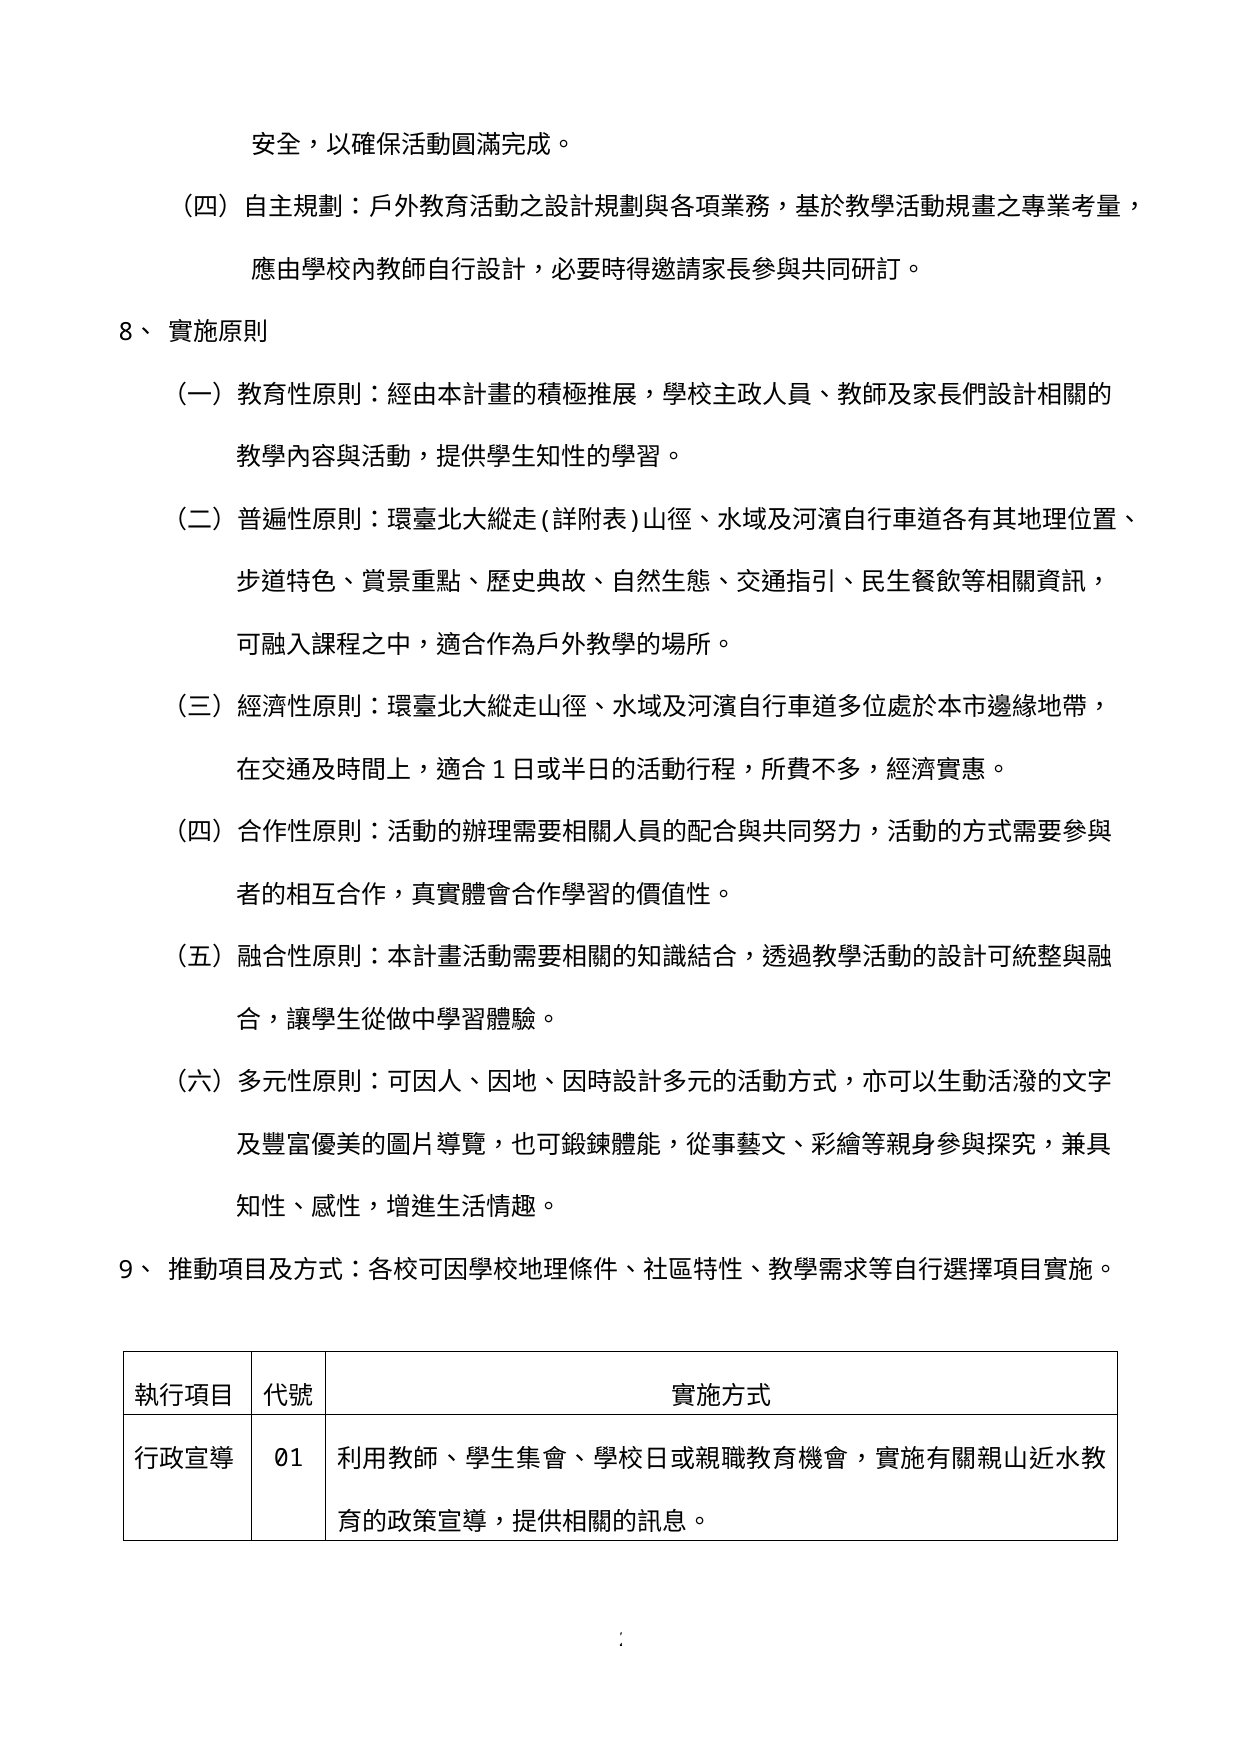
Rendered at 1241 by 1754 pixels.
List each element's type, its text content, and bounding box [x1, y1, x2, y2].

text （一）教育性原則：經由本計畫的積極推展，學校主政人員、教師及家長們設計相關的教學內容與活動，提供學生知性的學習。 [162, 351, 1122, 476]
text （二）普遍性原則：環臺北大縱走(詳附表)山徑、水域及河濱自行車道各有其地理位置、步道特色、賞景重點、歷史典故、自然生態、交通指引、民生餐飲等相關資訊，可融入課程之中，適合作為戶外教學的場所。 [162, 476, 1122, 663]
table_header 代號 [252, 1352, 325, 1414]
text （六）多元性原則：可因人、因地、因時設計多元的活動方式，亦可以生動活潑的文字及豐富優美的圖片導覽，也可鍛鍊體能，從事藝文、彩繪等親身參與探究，兼具知性、感性，增進生活情趣。 [162, 1038, 1122, 1226]
text （五）融合性原則：本計畫活動需要相關的知識結合，透過教學活動的設計可統整與融合，讓學生從做中學習體驗。 [162, 913, 1122, 1038]
text （四）自主規劃：戶外教育活動之設計規劃與各項業務，基於教學活動規畫之專業考量，應由學校內教師自行設計，必要時得邀請家長參與共同研訂。 [168, 163, 1122, 288]
table_cell 行政宣導 [124, 1415, 251, 1540]
list 推動項目及方式：各校可因學校地理條件、社區特性、教學需求等自行選擇項目實施。 [118, 1226, 1122, 1288]
text 安全，以確保活動圓滿完成。 [168, 101, 1122, 163]
table_header 實施方式 [326, 1352, 1117, 1414]
table_cell 01 [252, 1415, 325, 1540]
table_header 執行項目 [124, 1352, 251, 1414]
text （四）合作性原則：活動的辦理需要相關人員的配合與共同努力，活動的方式需要參與者的相互合作，真實體會合作學習的價值性。 [162, 788, 1122, 913]
text （三）經濟性原則：環臺北大縱走山徑、水域及河濱自行車道多位處於本市邊緣地帶，在交通及時間上，適合1日或半日的活動行程，所費不多，經濟實惠。 [162, 663, 1122, 788]
list 實施原則 [118, 288, 1122, 351]
table_cell 利用教師、學生集會、學校日或親職教育機會，實施有關親山近水教育的政策宣導，提供相關的訊息。 [326, 1415, 1117, 1540]
